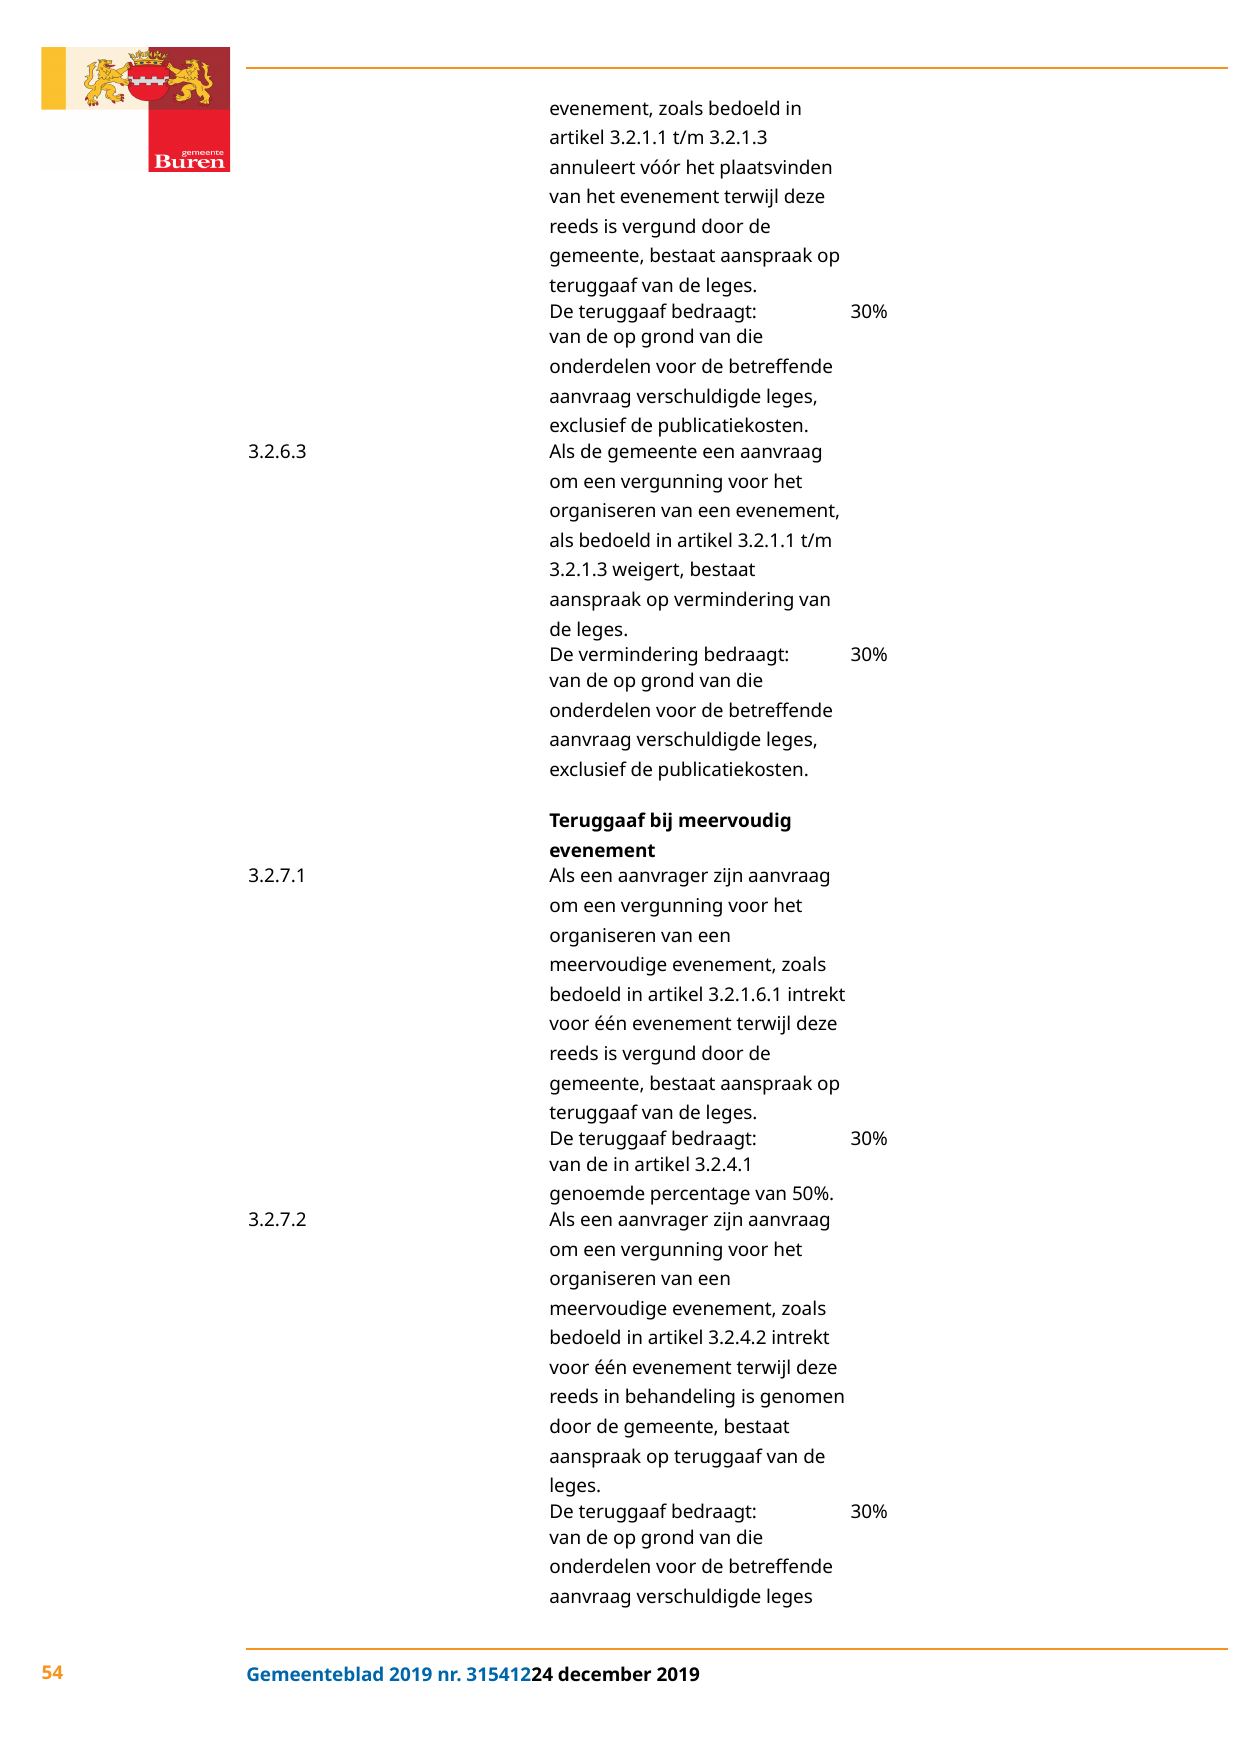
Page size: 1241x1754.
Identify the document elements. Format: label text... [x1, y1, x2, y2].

table_cell 30% [850, 1125, 1152, 1151]
table_cell [248, 1524, 549, 1609]
table_cell [850, 1151, 1152, 1206]
table_cell 30% [850, 1498, 1152, 1524]
table_cell De teruggaaf bedraagt: [549, 1125, 850, 1151]
table_cell [248, 298, 549, 324]
table_cell 3.2.6.3 [248, 438, 549, 641]
table_cell [850, 667, 1152, 782]
table_cell [248, 782, 549, 807]
table_cell [248, 324, 549, 438]
picture [41, 47, 231, 172]
table_cell [248, 808, 549, 863]
table_cell van de op grond van die onderdelen voor de betreffende aanvraag verschuldigde leges, exclusief de publicatiekosten. [549, 667, 850, 782]
table_cell 30% [850, 298, 1152, 324]
table_cell [850, 1206, 1152, 1498]
table_cell van de op grond van die onderdelen voor de betreffende aanvraag verschuldigde leges, exclusief de publicatiekosten. [549, 324, 850, 438]
table_cell Als de gemeente een aanvraag om een vergunning voor het organiseren van een evenement, als bedoeld in artikel 3.2.1.1 t/m 3.2.1.3 weigert, bestaat aanspraak op vermindering van de leges. [549, 438, 850, 641]
table_cell De vermindering bedraagt: [549, 641, 850, 667]
table_cell [248, 95, 549, 298]
table_cell [549, 782, 850, 807]
table_cell [850, 324, 1152, 438]
table_cell [248, 667, 549, 782]
table_cell [850, 1524, 1152, 1609]
table_cell Als een aanvrager zijn aanvraag om een vergunning voor het organiseren van een meervoudige evenement, zoals bedoeld in artikel 3.2.4.2 intrekt voor één evenement terwijl deze reeds in behandeling is genomen door de gemeente, bestaat aanspraak op teruggaaf van de leges. [549, 1206, 850, 1498]
table_cell [248, 1125, 549, 1151]
table_cell Teruggaaf bij meervoudig evenement [549, 808, 850, 863]
table_cell [850, 782, 1152, 807]
table_cell [248, 1498, 549, 1524]
table_cell evenement, zoals bedoeld in artikel 3.2.1.1 t/m 3.2.1.3 annuleert vóór het plaatsvinden van het evenement terwijl deze reeds is vergund door de gemeente, bestaat aanspraak op teruggaaf van de leges. [549, 95, 850, 298]
table_cell [248, 641, 549, 667]
table_cell 3.2.7.2 [248, 1206, 549, 1498]
table_cell Als een aanvrager zijn aanvraag om een vergunning voor het organiseren van een meervoudige evenement, zoals bedoeld in artikel 3.2.1.6.1 intrekt voor één evenement terwijl deze reeds is vergund door de gemeente, bestaat aanspraak op teruggaaf van de leges. [549, 863, 850, 1125]
table_cell [850, 438, 1152, 641]
table_cell 30% [850, 641, 1152, 667]
table_cell [850, 863, 1152, 1125]
table_cell 3.2.7.1 [248, 863, 549, 1125]
table_cell van de in artikel 3.2.4.1 genoemde percentage van 50%. [549, 1151, 850, 1206]
table_cell [850, 808, 1152, 863]
table_cell van de op grond van die onderdelen voor de betreffende aanvraag verschuldigde leges [549, 1524, 850, 1609]
table_cell De teruggaaf bedraagt: [549, 1498, 850, 1524]
table_cell [248, 1151, 549, 1206]
table_cell [850, 95, 1152, 298]
table_cell De teruggaaf bedraagt: [549, 298, 850, 324]
